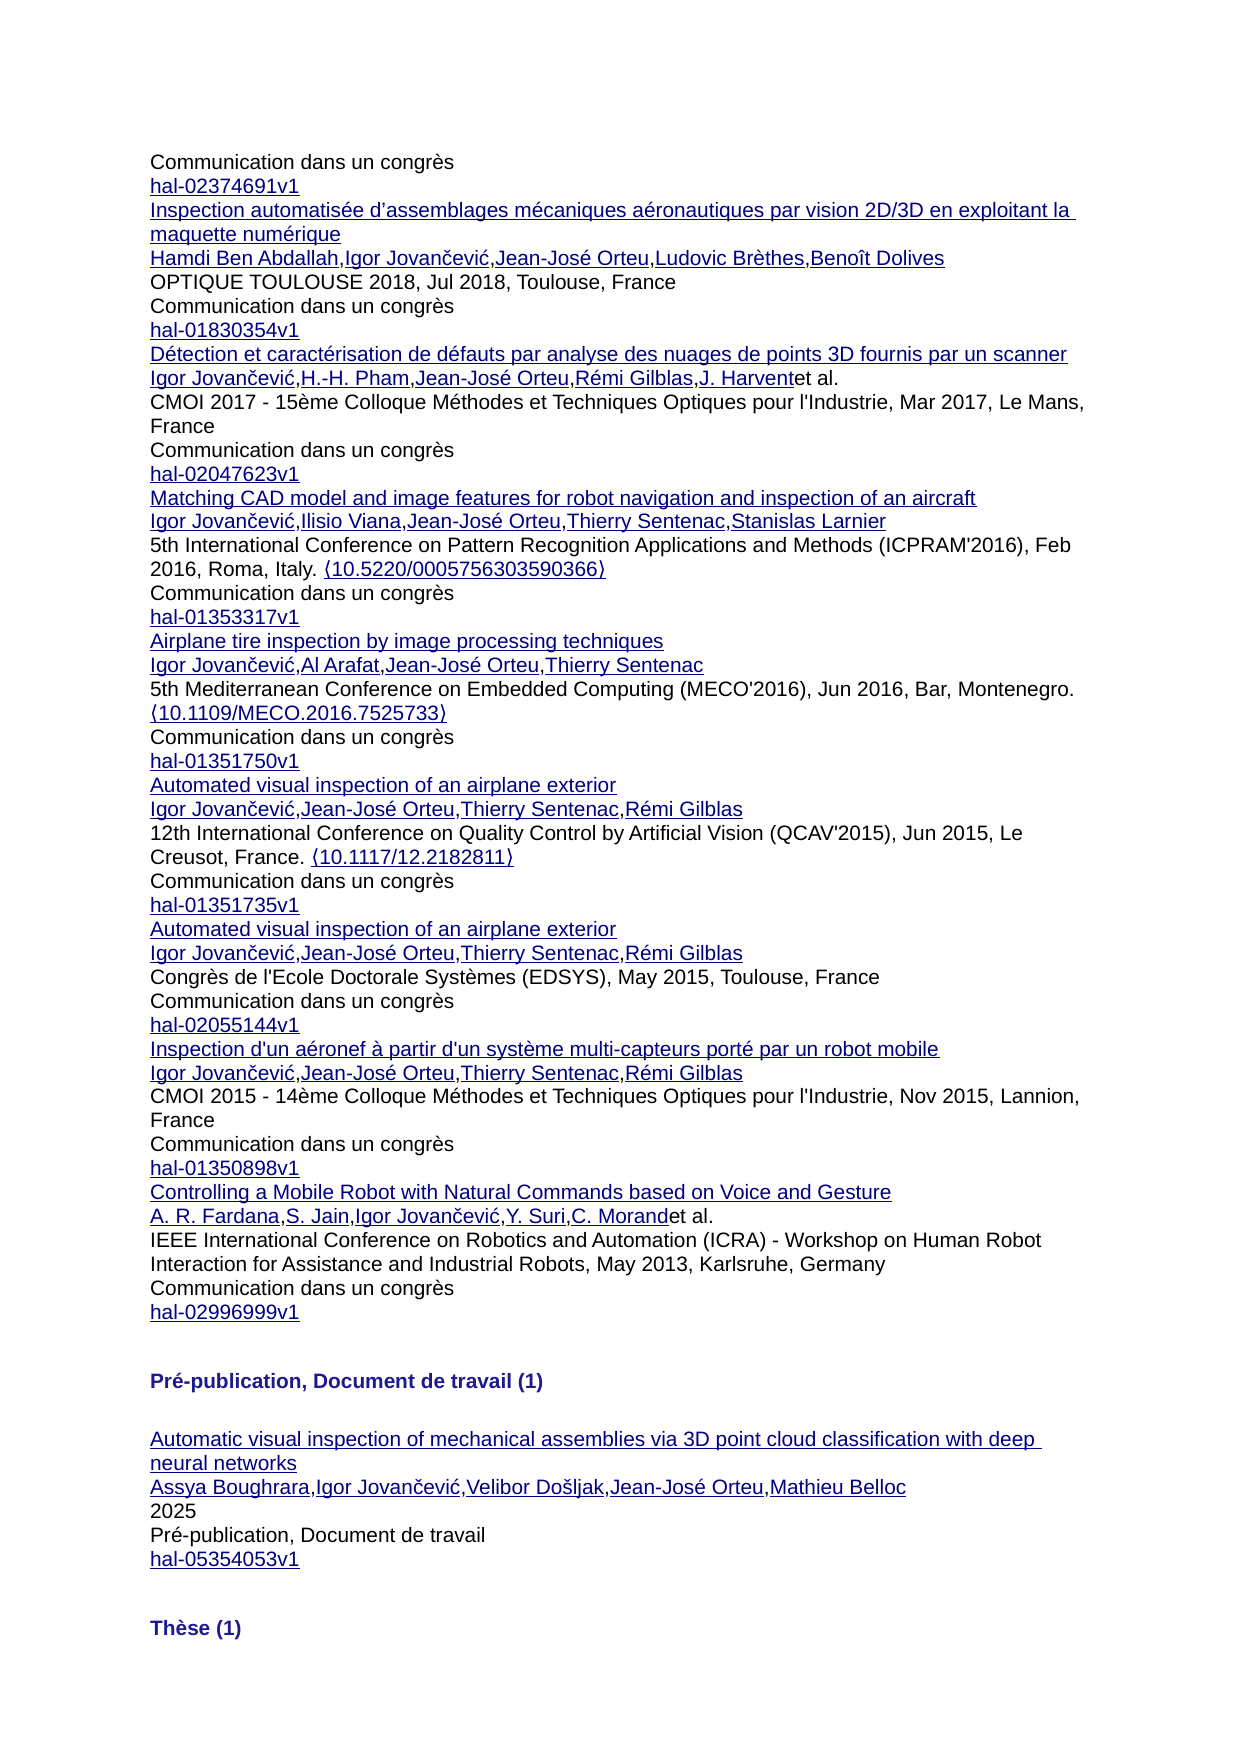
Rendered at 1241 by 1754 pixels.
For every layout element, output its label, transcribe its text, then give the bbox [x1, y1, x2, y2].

table_cell Airplane tire inspection by image processing techniques Igor Jovančević,Al Arafat,Jean-José Orteu,Thierry Sentenac 5th Mediterranean Conference on Embedded Computing (MECO'2016), Jun 2016, Bar, Montenegro. ⟨10.1109/MECO.2016.7525733⟩ Communication dans un congrès hal-01351750v1 [150, 629, 1090, 773]
table_cell Matching CAD model and image features for robot navigation and inspection of an aircraft Igor Jovančević,Ilisio Viana,Jean-José Orteu,Thierry Sentenac,Stanislas Larnier 5th International Conference on Pattern Recognition Applications and Methods (ICPRAM'2016), Feb 2016, Roma, Italy. ⟨10.5220/0005756303590366⟩ Communication dans un congrès hal-01353317v1 [150, 485, 1090, 629]
table_cell Inspection automatisée d’assemblages mécaniques aéronautiques par vision 2D/3D en exploitant la maquette numérique Hamdi Ben Abdallah,Igor Jovančević,Jean-José Orteu,Ludovic Brèthes,Benoît Dolives OPTIQUE TOULOUSE 2018, Jul 2018, Toulouse, France Communication dans un congrès hal-01830354v1 [150, 198, 1090, 342]
table_cell Automated visual inspection of an airplane exterior Igor Jovančević,Jean-José Orteu,Thierry Sentenac,Rémi Gilblas Congrès de l'Ecole Doctorale Systèmes (EDSYS), May 2015, Toulouse, France Communication dans un congrès hal-02055144v1 [150, 917, 1090, 1036]
table_header Automatic visual inspection of mechanical assemblies via 3D point cloud classification with deep neural networks Assya Boughrara,Igor Jovančević,Velibor Došljak,Jean-José Orteu,Mathieu Belloc 2025 Pré-publication, Document de travail hal-05354053v1 [150, 1427, 1090, 1571]
table_cell Controlling a Mobile Robot with Natural Commands based on Voice and Gesture A. R. Fardana,S. Jain,Igor Jovančević,Y. Suri,C. Morandet al. IEEE International Conference on Robotics and Automation (ICRA) - Workshop on Human Robot Interaction for Assistance and Industrial Robots, May 2013, Karlsruhe, Germany Communication dans un congrès hal-02996999v1 [150, 1180, 1090, 1324]
table_cell Automated visual inspection of an airplane exterior Igor Jovančević,Jean-José Orteu,Thierry Sentenac,Rémi Gilblas 12th International Conference on Quality Control by Artificial Vision (QCAV'2015), Jun 2015, Le Creusot, France. ⟨10.1117/12.2182811⟩ Communication dans un congrès hal-01351735v1 [150, 773, 1090, 917]
table_cell Inspection d'un aéronef à partir d'un système multi-capteurs porté par un robot mobile Igor Jovančević,Jean-José Orteu,Thierry Sentenac,Rémi Gilblas CMOI 2015 - 14ème Colloque Méthodes et Techniques Optiques pour l'Industrie, Nov 2015, Lannion, France Communication dans un congrès hal-01350898v1 [150, 1036, 1090, 1180]
table_cell Communication dans un congrès hal-02374691v1 [150, 150, 1090, 198]
subtitle Pré-publication, Document de travail (1) [150, 1369, 1090, 1393]
table_cell Détection et caractérisation de défauts par analyse des nuages de points 3D fournis par un scanner Igor Jovančević,H.-H. Pham,Jean-José Orteu,Rémi Gilblas,J. Harventet al. CMOI 2017 - 15ème Colloque Méthodes et Techniques Optiques pour l'Industrie, Mar 2017, Le Mans, France Communication dans un congrès hal-02047623v1 [150, 342, 1090, 485]
subtitle Thèse (1) [150, 1616, 1090, 1639]
